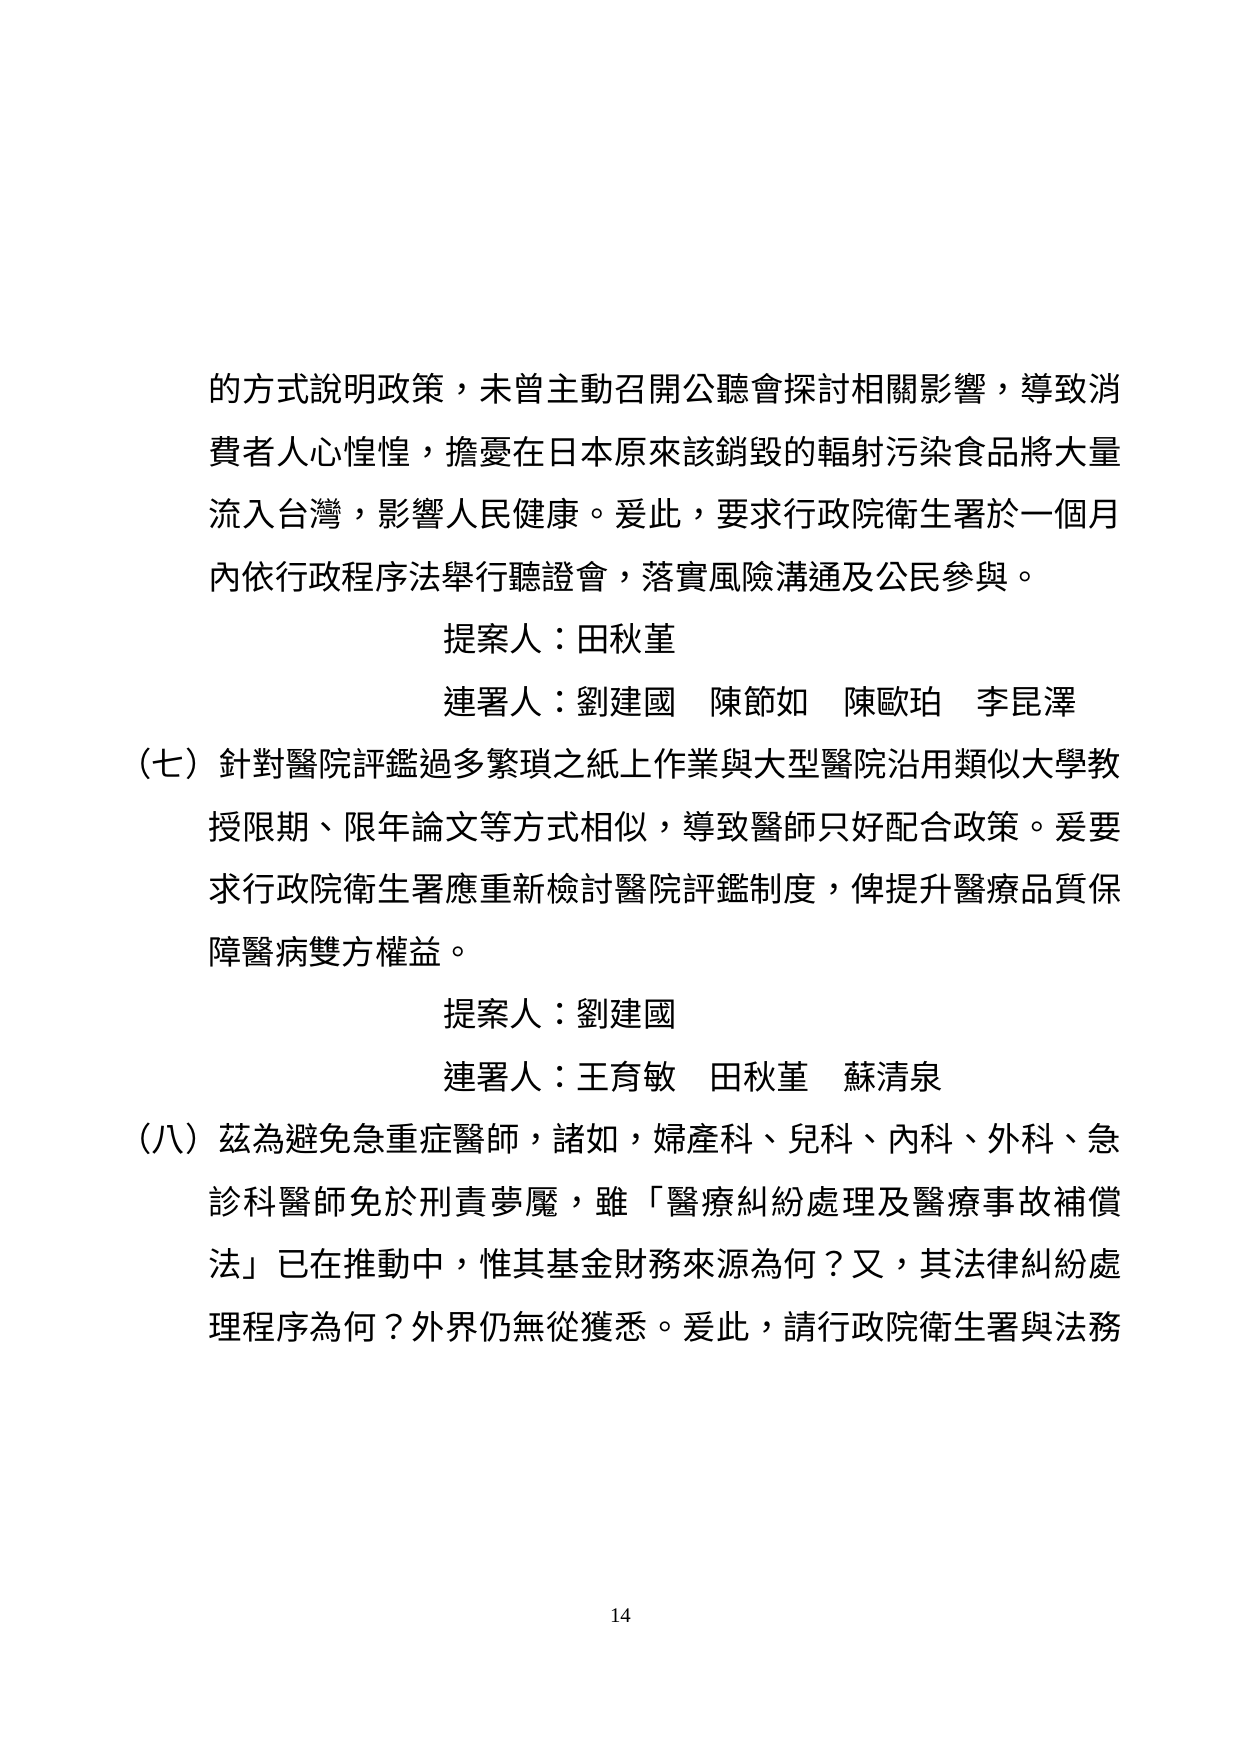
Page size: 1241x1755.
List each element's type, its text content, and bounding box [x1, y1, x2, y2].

text （七）針對醫院評鑑過多繁瑣之紙上作業與大型醫院沿用類似大學教授限期、限年論文等方式相似，導致醫師只好配合政策。爰要求行政院衛生署應重新檢討醫院評鑑制度，俾提升醫療品質保障醫病雙方權益。 [118, 721, 1122, 971]
text 提案人：田秋堇 [118, 596, 1122, 658]
text 連署人：王育敏 田秋堇 蘇清泉 [118, 1033, 1122, 1096]
text （八）茲為避免急重症醫師，諸如，婦產科、兒科、內科、外科、急診科醫師免於刑責夢魘，雖「醫療糾紛處理及醫療事故補償法」已在推動中，惟其基金財務來源為何？又，其法律糾紛處理程序為何？外界仍無從獲悉。爰此，請行政院衛生署與法務 [118, 1096, 1122, 1346]
text 的方式說明政策，未曾主動召開公聽會探討相關影響，導致消費者人心惶惶，擔憂在日本原來該銷毀的輻射污染食品將大量流入台灣，影響人民健康。爰此，要求行政院衛生署於一個月內依行政程序法舉行聽證會，落實風險溝通及公民參與。 [118, 346, 1122, 596]
text 連署人：劉建國 陳節如 陳歐珀 李昆澤 [118, 658, 1122, 721]
text 提案人：劉建國 [118, 971, 1122, 1033]
